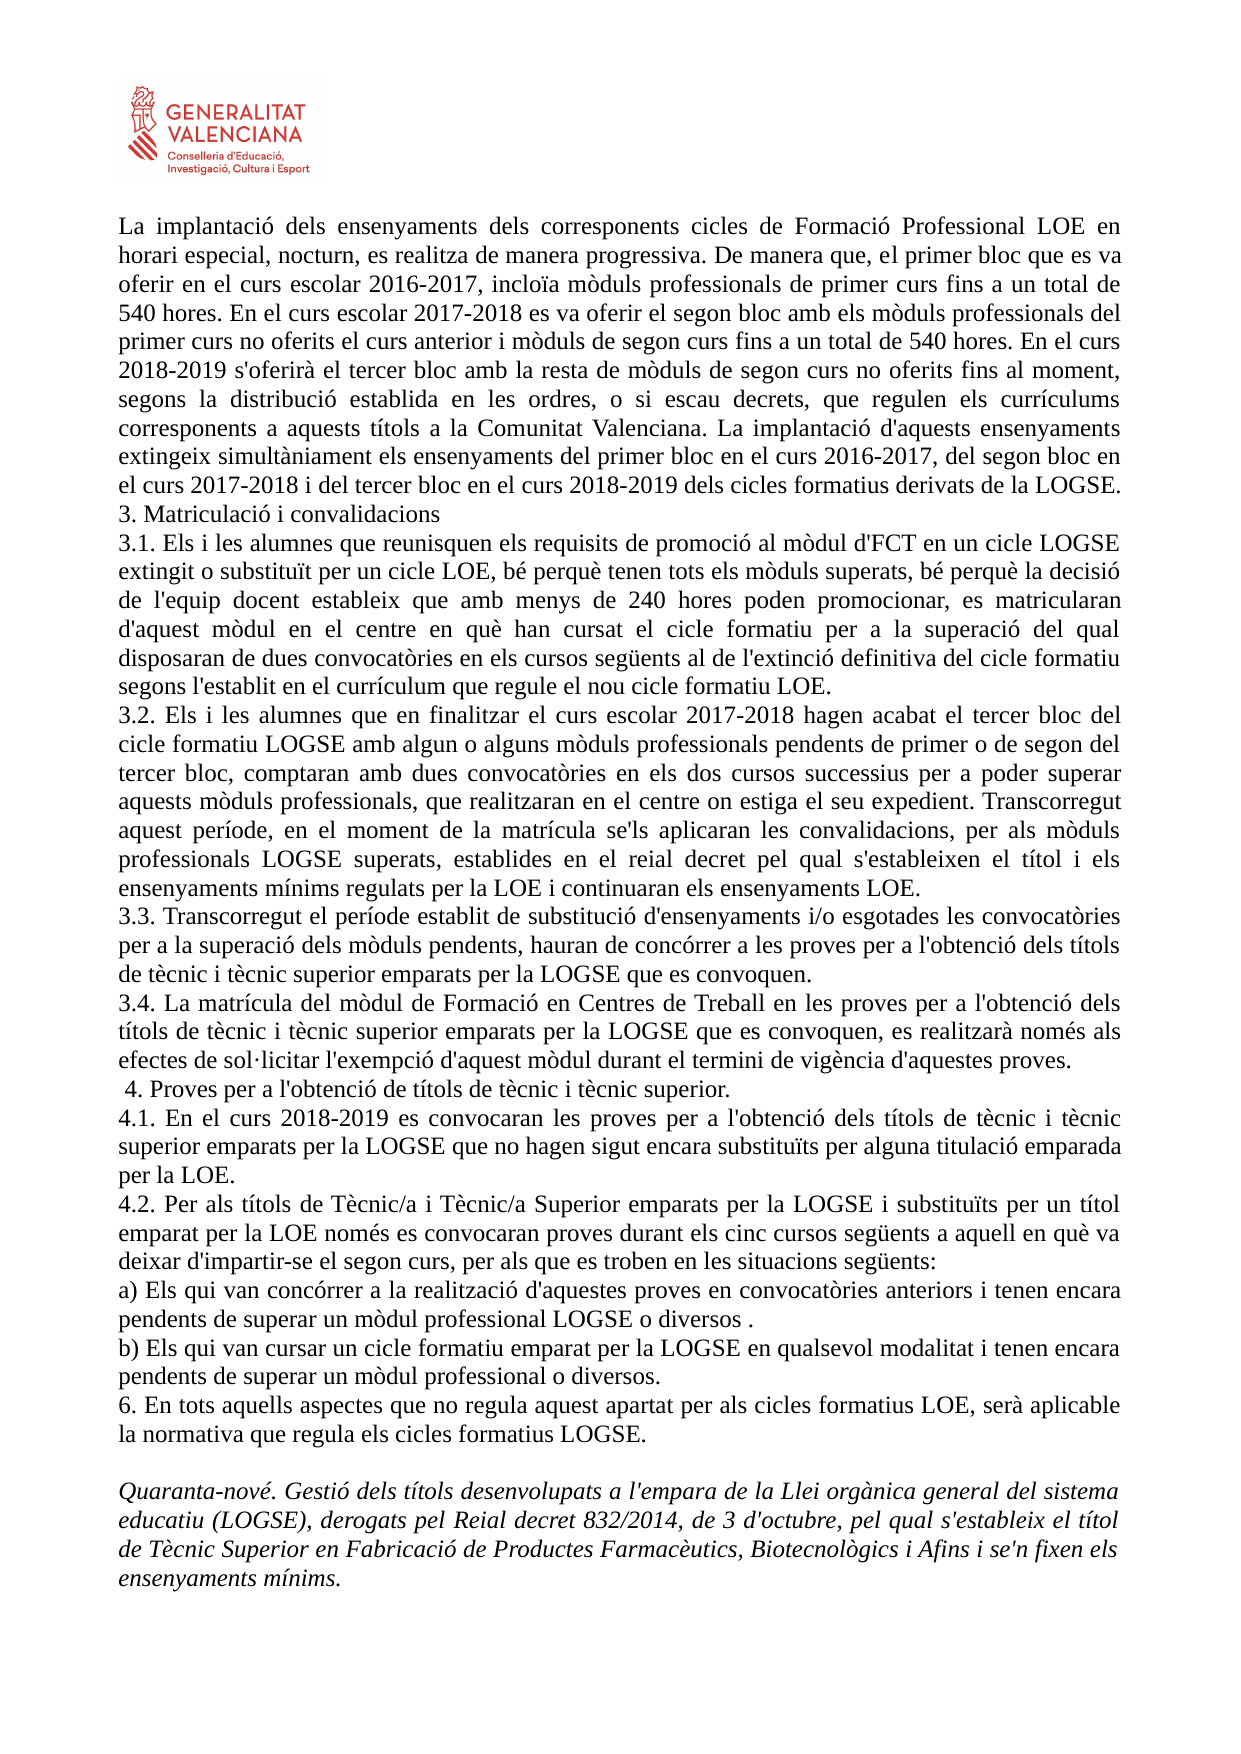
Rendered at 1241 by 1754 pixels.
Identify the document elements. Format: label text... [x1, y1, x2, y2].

text Quaranta-nové. Gestió dels títols desenvolupats a l'empara de la Llei orgànica general del sistema educatiu (LOGSE), derogats pel Reial decret 832/2014, de 3 d'octubre, pel qual s'estableix el títol de Tècnic Superior en Fabricació de Productes Farmacèutics, Biotecnològics i Afins i se'n fixen els ensenyaments mínims. [118, 1476, 1122, 1591]
text a) Els qui van concórrer a la realització d'aquestes proves en convocatòries anteriors i tenen encara pendents de superar un mòdul professional LOGSE o diversos . [118, 1275, 1122, 1333]
text 4.1. En el curs 2018-2019 es convocaran les proves per a l'obtenció dels títols de tècnic i tècnic superior emparats per la LOGSE que no hagen sigut encara substituïts per alguna titulació emparada per la LOE. [118, 1103, 1122, 1189]
text b) Els qui van cursar un cicle formatiu emparat per la LOGSE en qualsevol modalitat i tenen encara pendents de superar un mòdul professional o diversos. [118, 1333, 1122, 1390]
text 6. En tots aquells aspectes que no regula aquest apartat per als cicles formatius LOE, serà aplicable la normativa que regula els cicles formatius LOGSE. [118, 1390, 1122, 1448]
text 3.4. La matrícula del mòdul de Formació en Centres de Treball en les proves per a l'obtenció dels títols de tècnic i tècnic superior emparats per la LOGSE que es convoquen, es realitzarà només als efectes de sol·licitar l'exempció d'aquest mòdul durant el termini de vigència d'aquestes proves. [118, 988, 1122, 1074]
text 3.3. Transcorregut el període establit de substitució d'ensenyaments i/o esgotades les convocatòries per a la superació dels mòduls pendents, hauran de concórrer a les proves per a l'obtenció dels títols de tècnic i tècnic superior emparats per la LOGSE que es convoquen. [118, 901, 1122, 988]
text 3.2. Els i les alumnes que en finalitzar el curs escolar 2017-2018 hagen acabat el tercer bloc del cicle formatiu LOGSE amb algun o alguns mòduls professionals pendents de primer o de segon del tercer bloc, comptaran amb dues convocatòries en els dos cursos successius per a poder superar aquests mòduls professionals, que realitzaran en el centre on estiga el seu expedient. Transcorregut aquest període, en el moment de la matrícula se'ls aplicaran les convalidacions, per als mòduls professionals LOGSE superats, establides en el reial decret pel qual s'estableixen el títol i els ensenyaments mínims regulats per la LOE i continuaran els ensenyaments LOE. [118, 700, 1122, 901]
text 3. Matriculació i convalidacions [118, 499, 1122, 528]
text 4. Proves per a l'obtenció de títols de tècnic i tècnic superior. [118, 1074, 1122, 1103]
picture [118, 75, 322, 185]
text 3.1. Els i les alumnes que reunisquen els requisits de promoció al mòdul d'FCT en un cicle LOGSE extingit o substituït per un cicle LOE, bé perquè tenen tots els mòduls superats, bé perquè la decisió de l'equip docent estableix que amb menys de 240 hores poden promocionar, es matricularan d'aquest mòdul en el centre en què han cursat el cicle formatiu per a la superació del qual disposaran de dues convocatòries en els cursos següents al de l'extinció definitiva del cicle formatiu segons l'establit en el currículum que regule el nou cicle formatiu LOE. [118, 528, 1122, 700]
text 4.2. Per als títols de Tècnic/a i Tècnic/a Superior emparats per la LOGSE i substituïts per un títol emparat per la LOE només es convocaran proves durant els cinc cursos següents a aquell en què va deixar d'impartir-se el segon curs, per als que es troben en les situacions següents: [118, 1189, 1122, 1275]
text La implantació dels ensenyaments dels corresponents cicles de Formació Professional LOE en horari especial, nocturn, es realitza de manera progressiva. De manera que, el primer bloc que es va oferir en el curs escolar 2016-2017, incloïa mòduls professionals de primer curs fins a un total de 540 hores. En el curs escolar 2017-2018 es va oferir el segon bloc amb els mòduls professionals del primer curs no oferits el curs anterior i mòduls de segon curs fins a un total de 540 hores. En el curs 2018-2019 s'oferirà el tercer bloc amb la resta de mòduls de segon curs no oferits fins al moment, segons la distribució establida en les ordres, o si escau decrets, que regulen els currículums corresponents a aquests títols a la Comunitat Valenciana. La implantació d'aquests ensenyaments extingeix simultàniament els ensenyaments del primer bloc en el curs 2016-2017, del segon bloc en el curs 2017-2018 i del tercer bloc en el curs 2018-2019 dels cicles formatius derivats de la LOGSE. [118, 211, 1122, 499]
